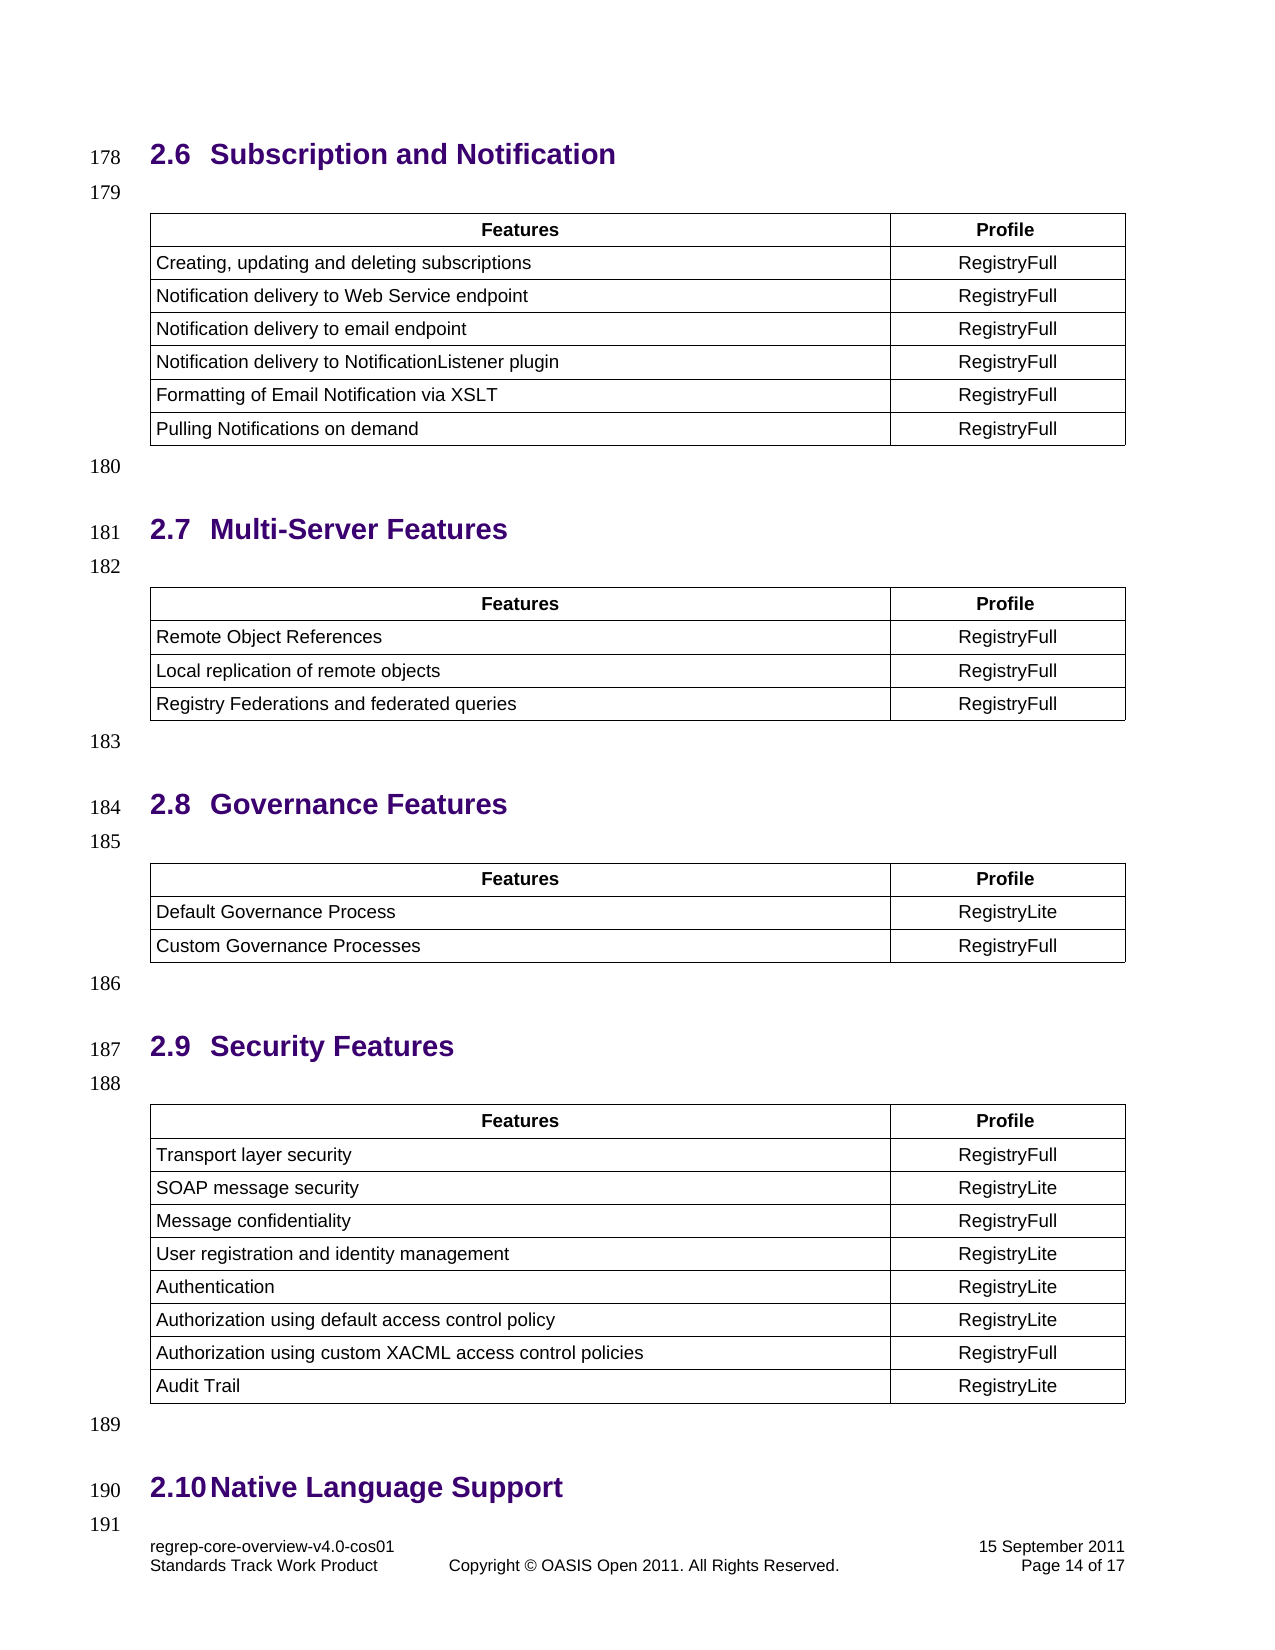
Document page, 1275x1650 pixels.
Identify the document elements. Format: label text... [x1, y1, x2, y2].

table_cell RegistryFull [891, 1139, 1125, 1171]
table_cell Audit Trail [151, 1370, 890, 1402]
table_cell RegistryFull [891, 930, 1125, 962]
table_cell Creating, updating and deleting subscriptions [151, 247, 890, 279]
subtitle Native Language Support [150, 1469, 1125, 1503]
table_cell RegistryFull [891, 380, 1125, 412]
table_cell RegistryLite [891, 1172, 1125, 1204]
subtitle Multi-Server Features [150, 512, 1125, 545]
table_cell Notification delivery to NotificationListener plugin [151, 346, 890, 378]
subtitle Subscription and Notification [150, 137, 1125, 171]
table_cell RegistryFull [891, 1205, 1125, 1237]
table_cell SOAP message security [151, 1172, 890, 1204]
table_header Features [151, 214, 890, 246]
table_cell Default Governance Process [151, 897, 890, 929]
table_cell RegistryFull [891, 346, 1125, 378]
table_cell RegistryFull [891, 1337, 1125, 1369]
table_cell RegistryLite [891, 897, 1125, 929]
table_header Features [151, 588, 890, 620]
table_cell RegistryLite [891, 1238, 1125, 1270]
table_cell RegistryLite [891, 1271, 1125, 1303]
table_cell RegistryFull [891, 280, 1125, 312]
subtitle Security Features [150, 1029, 1125, 1062]
table_cell RegistryFull [891, 655, 1125, 687]
table_cell Pulling Notifications on demand [151, 413, 890, 445]
table_cell Transport layer security [151, 1139, 890, 1171]
table_cell RegistryLite [891, 1304, 1125, 1336]
table_cell Authorization using custom XACML access control policies [151, 1337, 890, 1369]
table_cell Authorization using default access control policy [151, 1304, 890, 1336]
table_cell User registration and identity management [151, 1238, 890, 1270]
table_cell RegistryFull [891, 247, 1125, 279]
table_header Profile [891, 1105, 1125, 1137]
table_cell RegistryFull [891, 688, 1125, 720]
table_cell RegistryFull [891, 621, 1125, 653]
table_cell Message confidentiality [151, 1205, 890, 1237]
table_header Features [151, 1105, 890, 1137]
table_cell Notification delivery to email endpoint [151, 313, 890, 345]
table_header Profile [891, 864, 1125, 896]
table_header Profile [891, 588, 1125, 620]
table_cell Formatting of Email Notification via XSLT [151, 380, 890, 412]
table_cell Notification delivery to Web Service endpoint [151, 280, 890, 312]
table_cell Registry Federations and federated queries [151, 688, 890, 720]
table_cell RegistryFull [891, 313, 1125, 345]
table_header Profile [891, 214, 1125, 246]
table_cell RegistryFull [891, 413, 1125, 445]
table_cell Custom Governance Processes [151, 930, 890, 962]
table_cell Authentication [151, 1271, 890, 1303]
subtitle Governance Features [150, 787, 1125, 820]
table_cell Local replication of remote objects [151, 655, 890, 687]
table_cell RegistryLite [891, 1370, 1125, 1402]
table_header Features [151, 864, 890, 896]
table_cell Remote Object References [151, 621, 890, 653]
